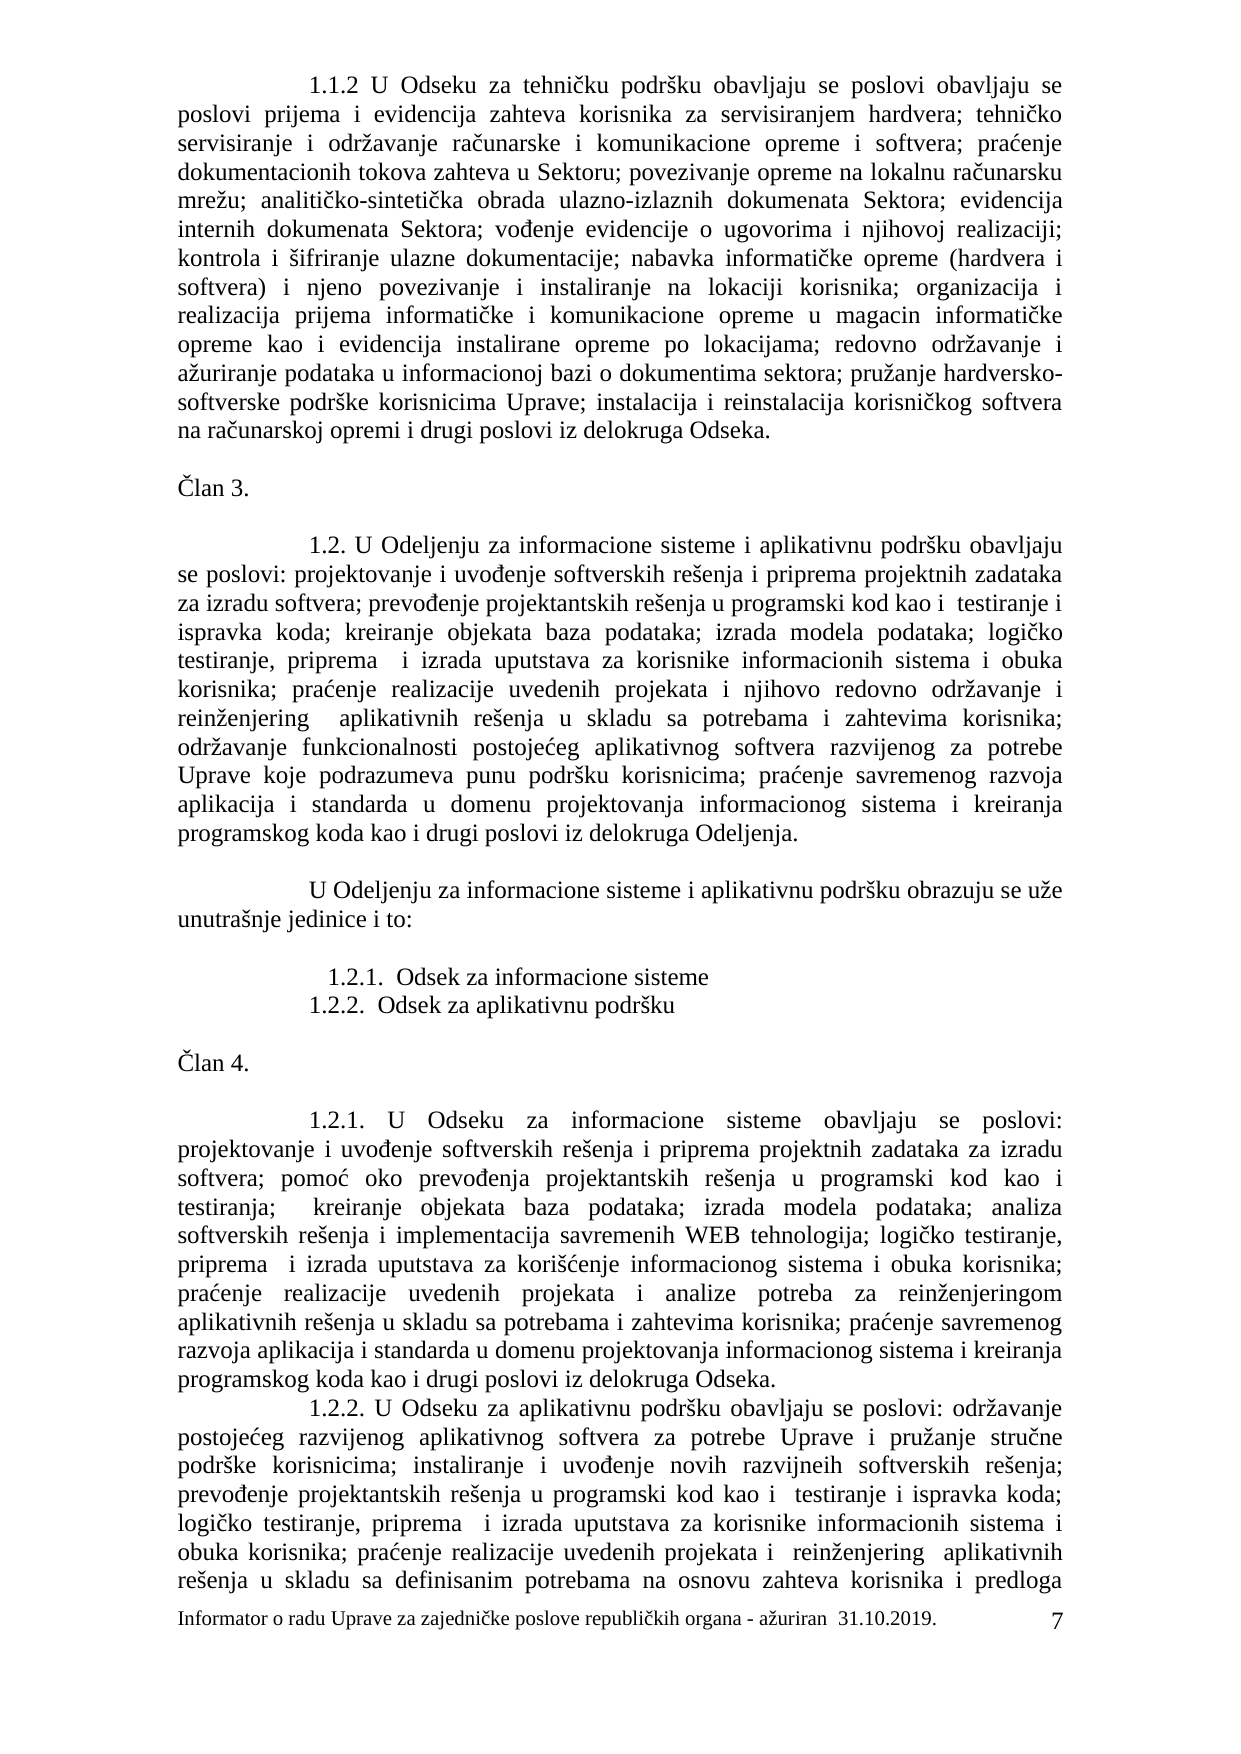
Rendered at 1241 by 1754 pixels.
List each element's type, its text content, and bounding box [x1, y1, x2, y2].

text Član 3. [177, 473, 1063, 502]
text 1.2.1. U Odseku za informacione sisteme obavljaju se poslovi: projektovanje i uvođenje softverskih rešenja i priprema projektnih zadataka za izradu softvera; pomoć oko prevođenja projektantskih rešenja u programski kod kao i testiranja; kreiranje objekata baza podataka; izrada modela podataka; analiza softverskih rešenja i implementacija savremenih WEB tehnologija; logičko testiranje, priprema i izrada uputstava za korišćenje informacionog sistema i obuka korisnika; praćenje realizacije uvedenih projekata i analize potreba za reinženjeringom aplikativnih rešenja u skladu sa potrebama i zahtevima korisnika; praćenje savremenog razvoja aplikacija i standarda u domenu projektovanja informacionog sistema i kreiranja programskog koda kao i drugi poslovi iz delokruga Odseka. [177, 1105, 1063, 1393]
text Član 4. [177, 1048, 1063, 1077]
text 1.2.1. Odsek za informacione sisteme [177, 962, 1063, 990]
text 1.1.2 U Odseku za tehničku podršku obavljaju se poslovi obavljaju se poslovi prijema i evidencija zahteva korisnika za servisiranjem hardvera; tehničko servisiranje i održavanje računarske i komunikacione opreme i softvera; praćenje dokumentacionih tokova zahteva u Sektoru; povezivanje opreme na lokalnu računarsku mrežu; analitičko-sintetička obrada ulazno-izlaznih dokumenata Sektora; evidencija internih dokumenata Sektora; vođenje evidencije o ugovorima i njihovoj realizaciji; kontrola i šifriranje ulazne dokumentacije; nabavka informatičke opreme (hardvera i softvera) i njeno povezivanje i instaliranje na lokaciji korisnika; organizacija i realizacija prijema informatičke i komunikacione opreme u magacin informatičke opreme kao i evidencija instalirane opreme po lokacijama; redovno održavanje i ažuriranje podataka u informacionoj bazi o dokumentima sektora; pružanje hardversko-softverske podrške korisnicima Uprave; instalacija i reinstalacija korisničkog softvera na računarskoj opremi i drugi poslovi iz delokruga Odseka. [177, 70, 1063, 444]
text 1.2.2. Odsek za aplikativnu podršku [177, 990, 1063, 1019]
text U Odeljenju za informacione sisteme i aplikativnu podršku obrazuju se uže unutrašnje jedinice i to: [177, 875, 1063, 933]
text 1.2.2. U Odseku za aplikativnu podršku obavljaju se poslovi: održavanje postojećeg razvijenog aplikativnog softvera za potrebe Uprave i pružanje stručne podrške korisnicima; instaliranje i uvođenje novih razvijneih softverskih rešenja; prevođenje projektantskih rešenja u programski kod kao i testiranje i ispravka koda; logičko testiranje, priprema i izrada uputstava za korisnike informacionih sistema i obuka korisnika; praćenje realizacije uvedenih projekata i reinženjering aplikativnih rešenja u skladu sa definisanim potrebama na osnovu zahteva korisnika i predloga [177, 1393, 1063, 1594]
text 1.2. U Odeljenju za informacione sisteme i aplikativnu podršku obavljaju se poslovi: projektovanje i uvođenje softverskih rešenja i priprema projektnih zadataka za izradu softvera; prevođenje projektantskih rešenja u programski kod kao i testiranje i ispravka koda; kreiranje objekata baza podataka; izrada modela podataka; logičko testiranje, priprema i izrada uputstava za korisnike informacionih sistema i obuka korisnika; praćenje realizacije uvedenih projekata i njihovo redovno održavanje i reinženjering aplikativnih rešenja u skladu sa potrebama i zahtevima korisnika; održavanje funkcionalnosti postojećeg aplikativnog softvera razvijenog za potrebe Uprave koje podrazumeva punu podršku korisnicima; praćenje savremenog razvoja aplikacija i standarda u domenu projektovanja informacionog sistema i kreiranja programskog koda kao i drugi poslovi iz delokruga Odeljenja. [177, 530, 1063, 847]
